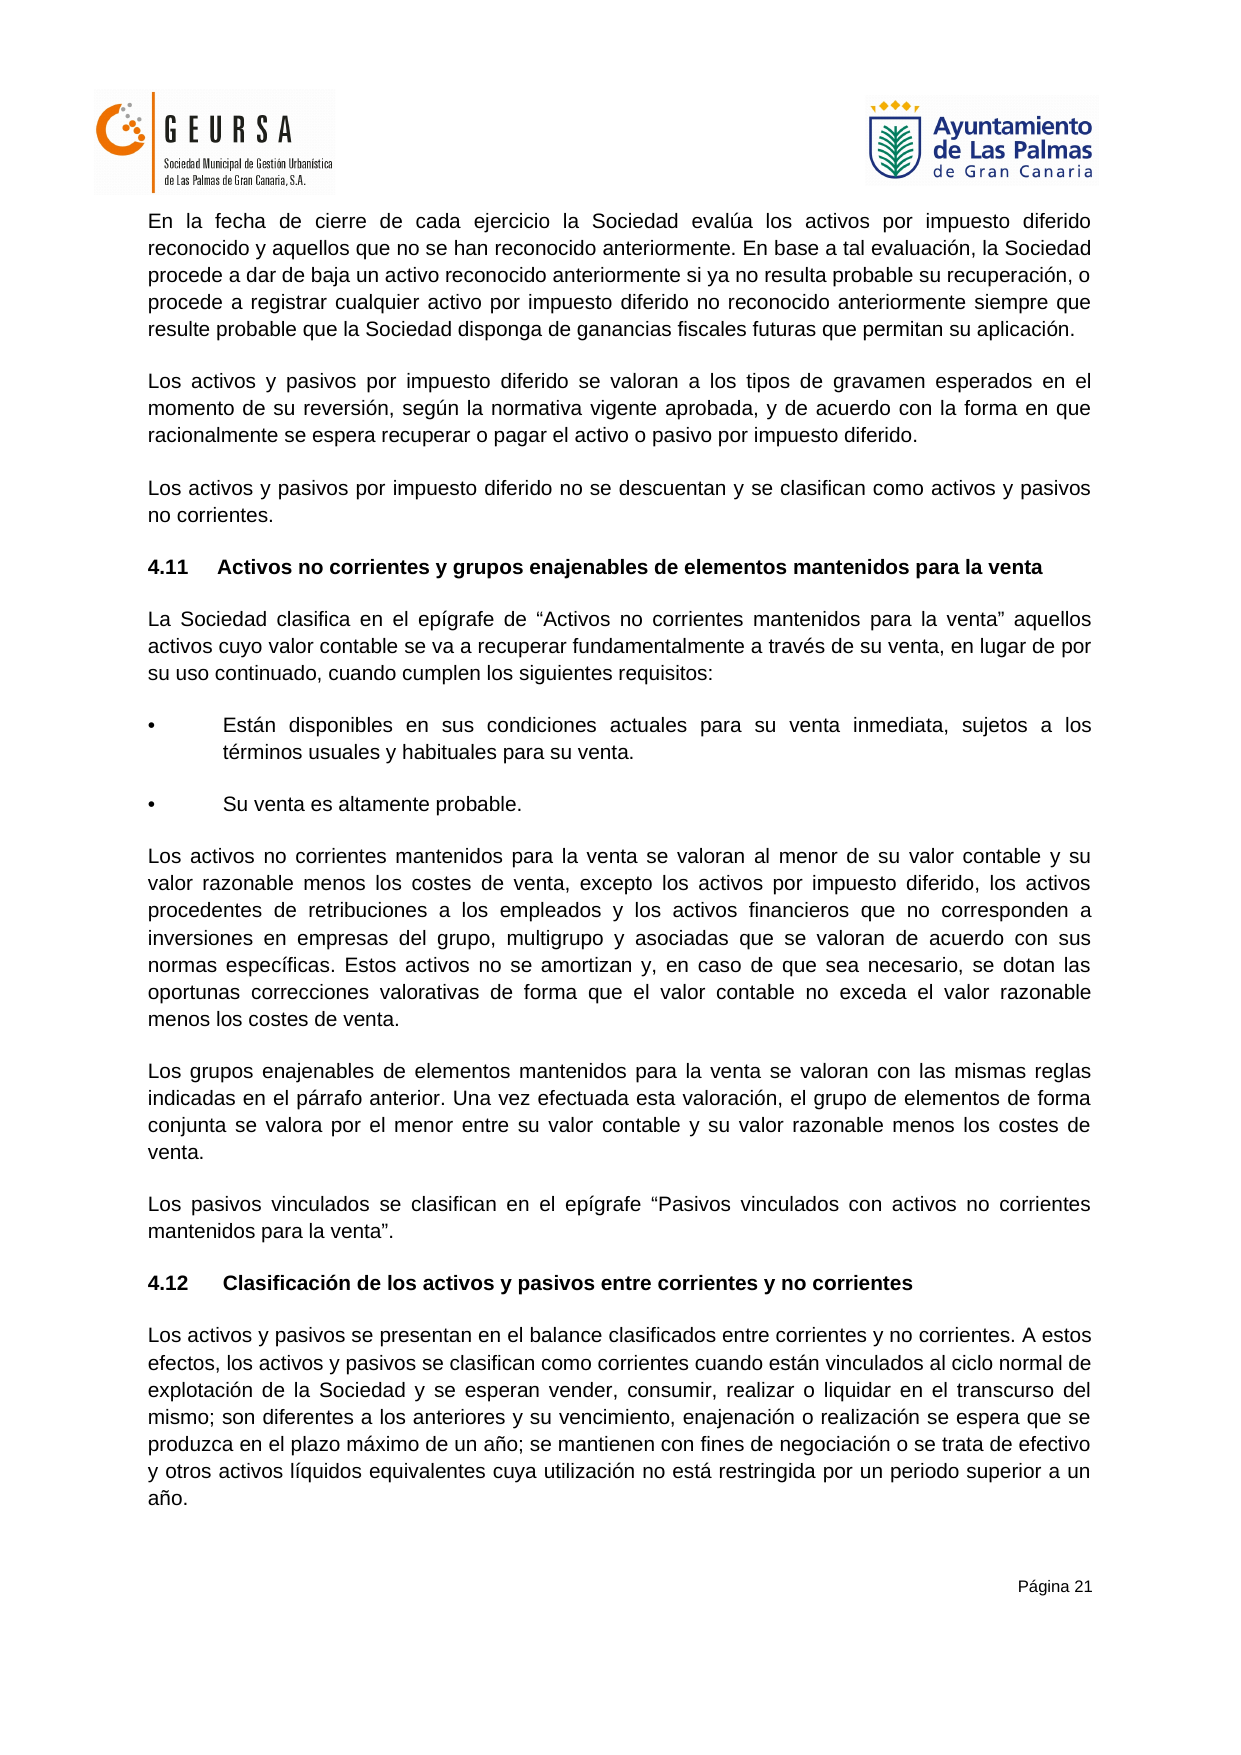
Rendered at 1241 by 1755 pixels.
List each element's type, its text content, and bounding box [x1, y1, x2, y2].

text 4.12 Clasificación de los activos y pasivos entre corrientes y no corrientes [148, 1269, 1093, 1296]
text Los pasivos vinculados se clasifican en el epígrafe “Pasivos vinculados con activos no corrientes mantenidos para la venta”. [148, 1190, 1093, 1244]
text Los activos y pasivos por impuesto diferido no se descuentan y se clasifican como activos y pasivos no corrientes. [148, 473, 1093, 527]
text • Su venta es altamente probable. [148, 790, 1093, 817]
text Los activos no corrientes mantenidos para la venta se valoran al menor de su valor contable y su valor razonable menos los costes de venta, excepto los activos por impuesto diferido, los activos procedentes de retribuciones a los empleados y los activos financieros que no corresponden a inversiones en empresas del grupo, multigrupo y asociadas que se valoran de acuerdo con sus normas específicas. Estos activos no se amortizan y, en caso de que sea necesario, se dotan las oportunas correcciones valorativas de forma que el valor contable no exceda el valor razonable menos los costes de venta. [148, 842, 1093, 1032]
text Los activos y pasivos se presentan en el balance clasificados entre corrientes y no corrientes. A estos efectos, los activos y pasivos se clasifican como corrientes cuando están vinculados al ciclo normal de explotación de la Sociedad y se esperan vender, consumir, realizar o liquidar en el transcurso del mismo; son diferentes a los anteriores y su vencimiento, enajenación o realización se espera que se produzca en el plazo máximo de un año; se mantienen con fines de negociación o se trata de efectivo y otros activos líquidos equivalentes cuya utilización no está restringida por un periodo superior a un año. [148, 1321, 1093, 1511]
text Los grupos enajenables de elementos mantenidos para la venta se valoran con las mismas reglas indicadas en el párrafo anterior. Una vez efectuada esta valoración, el grupo de elementos de forma conjunta se valora por el menor entre su valor contable y su valor razonable menos los costes de venta. [148, 1057, 1093, 1165]
text 4.11 Activos no corrientes y grupos enajenables de elementos mantenidos para la venta [148, 552, 1093, 579]
text La Sociedad clasifica en el epígrafe de “Activos no corrientes mantenidos para la venta” aquellos activos cuyo valor contable se va a recuperar fundamentalmente a través de su venta, en lugar de por su uso continuado, cuando cumplen los siguientes requisitos: [148, 604, 1093, 686]
text • Están disponibles en sus condiciones actuales para su venta inmediata, sujetos a los términos usuales y habituales para su venta. [148, 711, 1093, 765]
text Los activos y pasivos por impuesto diferido se valoran a los tipos de gravamen esperados en el momento de su reversión, según la normativa vigente aprobada, y de acuerdo con la forma en que racionalmente se espera recuperar o pagar el activo o pasivo por impuesto diferido. [148, 367, 1093, 448]
text En la fecha de cierre de cada ejercicio la Sociedad evalúa los activos por impuesto diferido reconocido y aquellos que no se han reconocido anteriormente. En base a tal evaluación, la Sociedad procede a dar de baja un activo reconocido anteriormente si ya no resulta probable su recuperación, o procede a registrar cualquier activo por impuesto diferido no reconocido anteriormente siempre que resulte probable que la Sociedad disponga de ganancias fiscales futuras que permitan su aplicación. [148, 207, 1093, 342]
